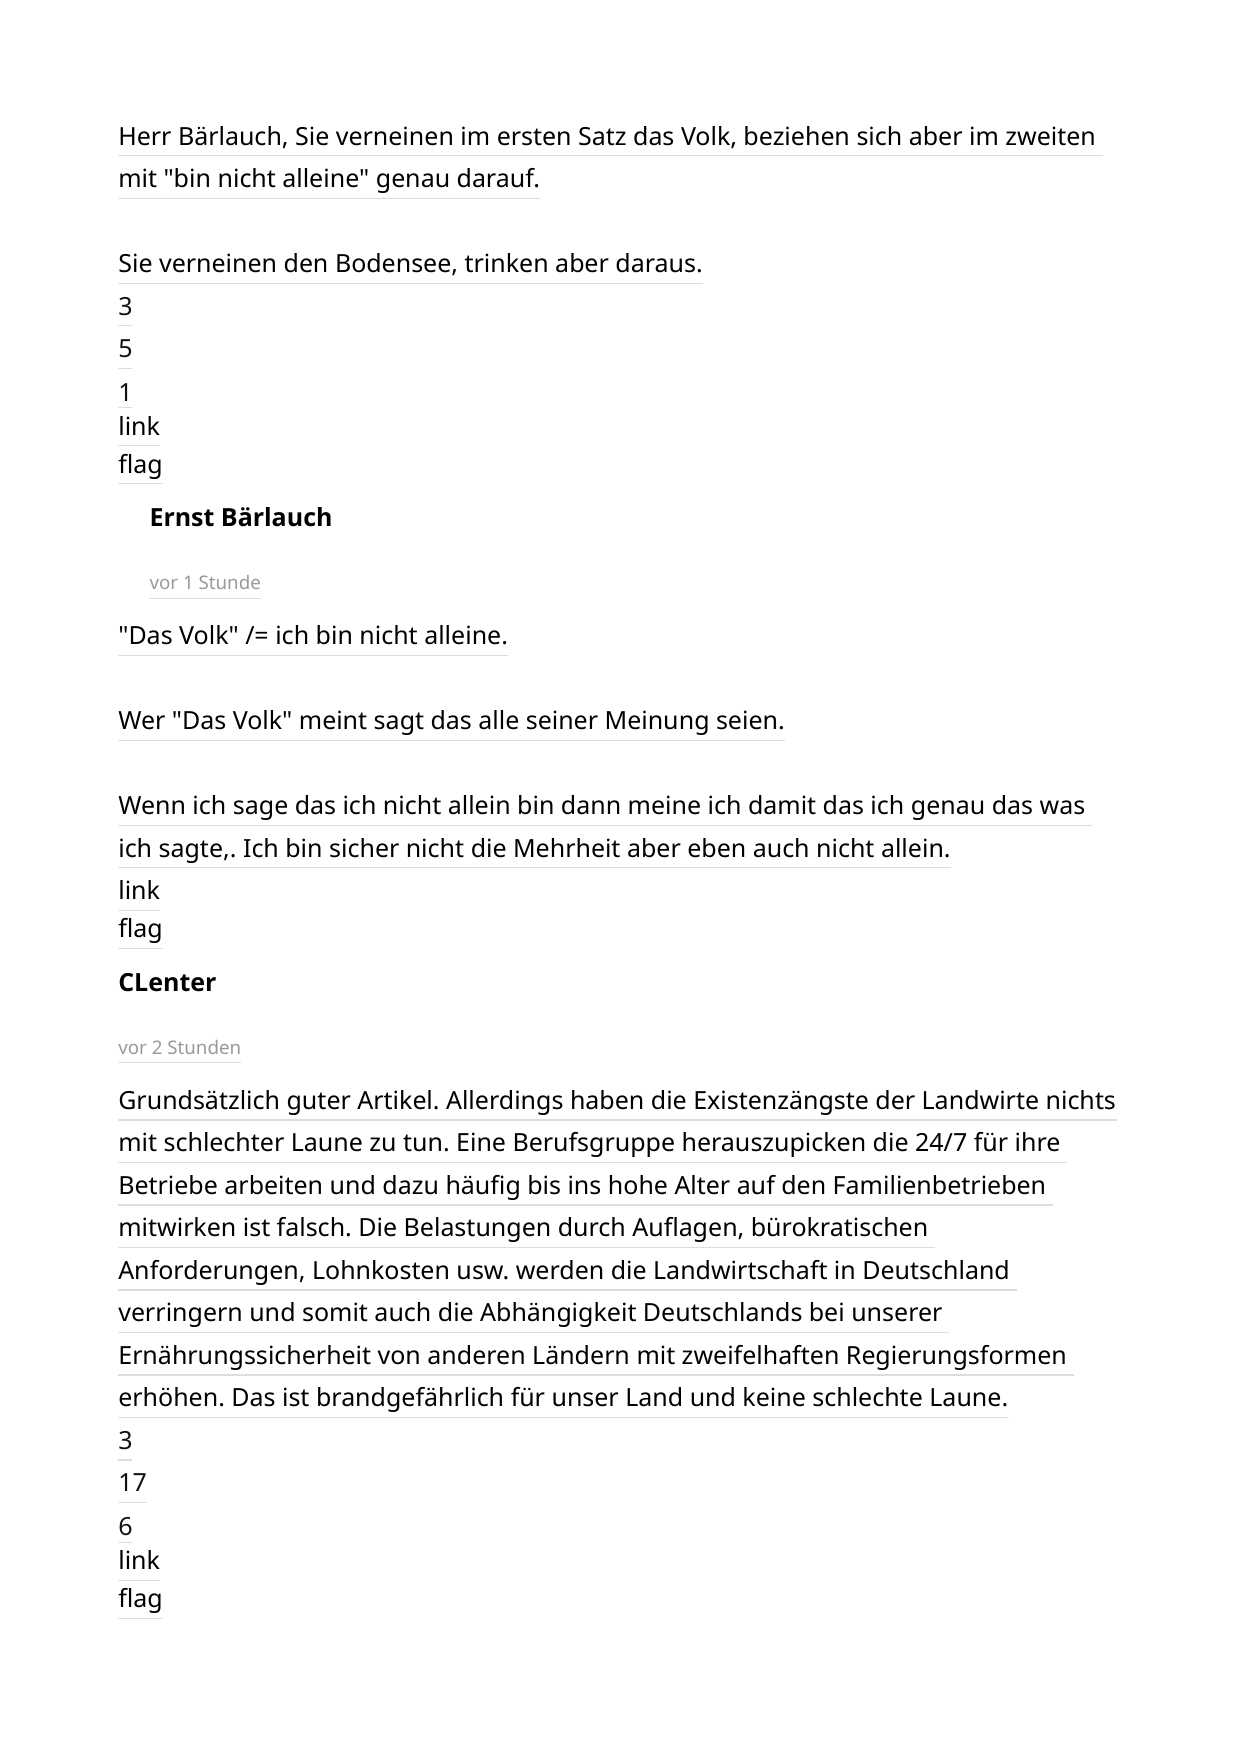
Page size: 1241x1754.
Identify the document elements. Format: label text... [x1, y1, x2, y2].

text "Das Volk" /= ich bin nicht alleine. Wer "Das Volk" meint sagt das alle seiner Meinung seien. Wenn ich sage das ich nicht allein bin dann meine ich damit das ich genau das was ich sagte,. Ich bin sicher nicht die Mehrheit aber eben auch nicht allein. [118, 618, 1122, 868]
text flag [118, 446, 1122, 484]
text flag [118, 1581, 1122, 1619]
text 5 [118, 331, 1122, 369]
text 6 [118, 1508, 1122, 1543]
text 1 [118, 373, 1122, 408]
text Grundsätzlich guter Artikel. Allerdings haben die Existenzängste der Landwirte nichts mit schlechter Laune zu tun. Eine Berufsgruppe herauszupicken die 24/7 für ihre Betriebe arbeiten und dazu häufig bis ins hohe Alter auf den Familienbetrieben mitwirken ist falsch. Die Belastungen durch Auflagen, bürokratischen Anforderungen, Lohnkosten usw. werden die Landwirtschaft in Deutschland verringern und somit auch die Abhängigkeit Deutschlands bei unserer Ernährungssicherheit von anderen Ländern mit zweifelhaften Regierungsformen erhöhen. Das ist brandgefährlich für unser Land und keine schlechte Laune. [118, 1083, 1122, 1418]
text link [118, 873, 1122, 911]
text link [118, 408, 1122, 446]
text vor 2 Stunden [118, 1034, 1117, 1063]
text 3 [118, 1423, 1122, 1461]
text link [118, 1543, 1122, 1581]
text Herr Bärlauch, Sie verneinen im ersten Satz das Volk, beziehen sich aber im zweiten mit "bin nicht alleine" genau darauf. Sie verneinen den Bodensee, trinken aber daraus. [118, 118, 1122, 284]
text CLenter [118, 965, 1122, 999]
text vor 1 Stunde [149, 569, 1117, 599]
text 17 [118, 1465, 1122, 1503]
text flag [118, 911, 1122, 949]
text 3 [118, 288, 1122, 326]
text Ernst Bärlauch [149, 500, 1122, 534]
